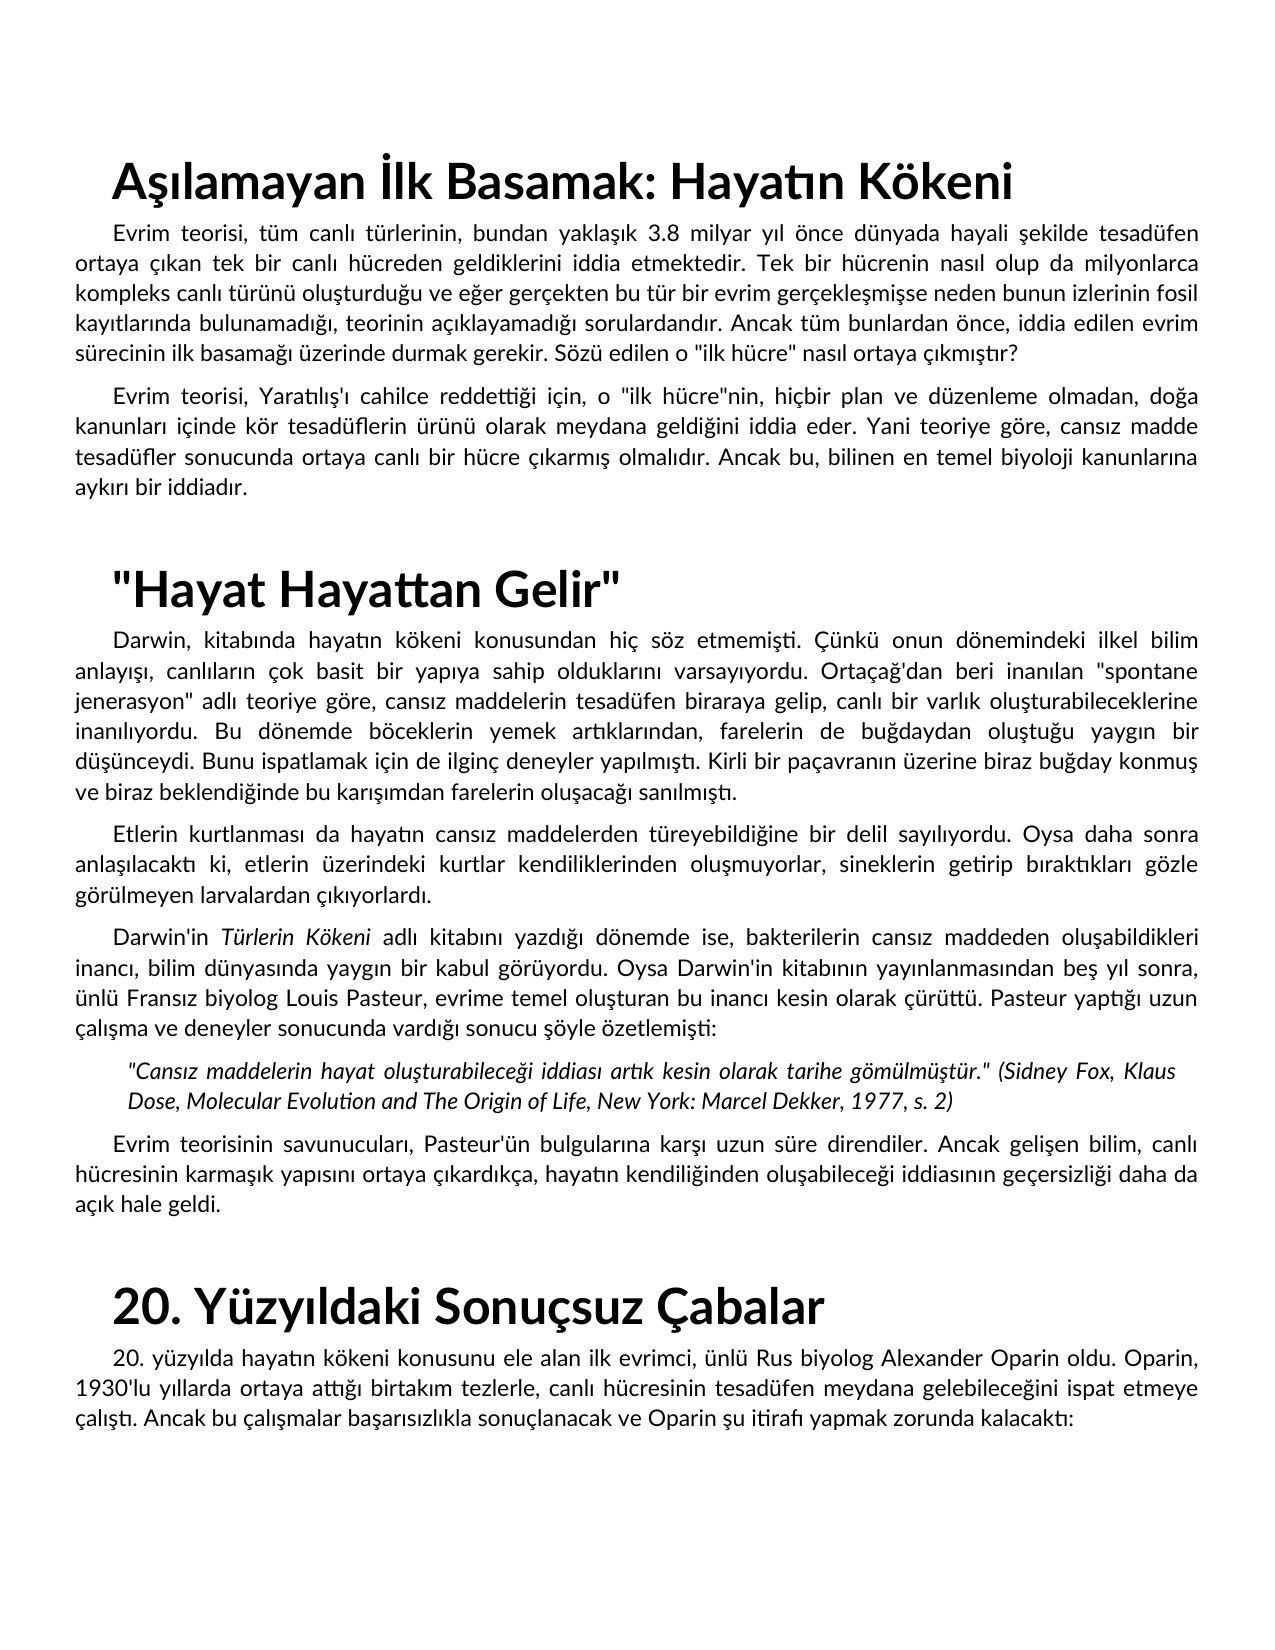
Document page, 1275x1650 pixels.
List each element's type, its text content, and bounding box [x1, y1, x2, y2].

text Darwin'in Türlerin Kökeni adlı kitabını yazdığı dönemde ise, bakterilerin cansız maddeden oluşabildikleri inancı, bilim dünyasında yaygın bir kabul görüyordu. Oysa Darwin'in kitabının yayınlanmasından beş yıl sonra, ünlü Fransız biyolog Louis Pasteur, evrime temel oluşturan bu inancı kesin olarak çürüttü. Pasteur yaptığı uzun çalışma ve deneyler sonucunda vardığı sonucu şöyle özetlemişti: [75, 923, 1200, 1041]
text "Cansız maddelerin hayat oluşturabileceği iddiası artık kesin olarak tarihe gömülmüştür." (Sidney Fox, Klaus Dose, Molecular Evolution and The Origin of Life, New York: Marcel Dekker, 1977, s. 2) [127, 1056, 1177, 1114]
text Evrim teorisi, Yaratılış'ı cahilce reddettiği için, o "ilk hücre"nin, hiçbir plan ve düzenleme olmadan, doğa kanunları içinde kör tesadüflerin ürünü olarak meydana geldiğini iddia eder. Yani teoriye göre, cansız madde tesadüfler sonucunda ortaya canlı bir hücre çıkarmış olmalıdır. Ancak bu, bilinen en temel biyoloji kanunlarına aykırı bir iddiadır. [75, 382, 1200, 500]
text 20. yüzyılda hayatın kökeni konusunu ele alan ilk evrimci, ünlü Rus biyolog Alexander Oparin oldu. Oparin, 1930'lu yıllarda ortaya attığı birtakım tezlerle, canlı hücresinin tesadüfen meydana gelebileceğini ispat etmeye çalıştı. Ancak bu çalışmalar başarısızlıkla sonuçlanacak ve Oparin şu itirafı yapmak zorunda kalacaktı: [75, 1343, 1200, 1431]
text Evrim teorisinin savunucuları, Pasteur'ün bulgularına karşı uzun süre direndiler. Ancak gelişen bilim, canlı hücresinin karmaşık yapısını ortaya çıkardıkça, hayatın kendiliğinden oluşabileceği iddiasının geçersizliği daha da açık hale geldi. [75, 1129, 1200, 1217]
subtitle "Hayat Hayattan Gelir" [112, 558, 1200, 618]
subtitle Aşılamayan İlk Basamak: Hayatın Kökeni [112, 150, 1200, 210]
subtitle 20. Yüzyıldaki Sonuçsuz Çabalar [112, 1275, 1200, 1335]
text Darwin, kitabında hayatın kökeni konusundan hiç söz etmemişti. Çünkü onun dönemindeki ilkel bilim anlayışı, canlıların çok basit bir yapıya sahip olduklarını varsayıyordu. Ortaçağ'dan beri inanılan "spontane jenerasyon" adlı teoriye göre, cansız maddelerin tesadüfen biraraya gelip, canlı bir varlık oluşturabileceklerine inanılıyordu. Bu dönemde böceklerin yemek artıklarından, farelerin de buğdaydan oluştuğu yaygın bir düşünceydi. Bunu ispatlamak için de ilginç deneyler yapılmıştı. Kirli bir paçavranın üzerine biraz buğday konmuş ve biraz beklendiğinde bu karışımdan farelerin oluşacağı sanılmıştı. [75, 626, 1200, 805]
text Evrim teorisi, tüm canlı türlerinin, bundan yaklaşık 3.8 milyar yıl önce dünyada hayali şekilde tesadüfen ortaya çıkan tek bir canlı hücreden geldiklerini iddia etmektedir. Tek bir hücrenin nasıl olup da milyonlarca kompleks canlı türünü oluşturduğu ve eğer gerçekten bu tür bir evrim gerçekleşmişse neden bunun izlerinin fosil kayıtlarında bulunamadığı, teorinin açıklayamadığı sorulardandır. Ancak tüm bunlardan önce, iddia edilen evrim sürecinin ilk basamağı üzerinde durmak gerekir. Sözü edilen o "ilk hücre" nasıl ortaya çıkmıştır? [75, 218, 1200, 367]
text Etlerin kurtlanması da hayatın cansız maddelerden türeyebildiğine bir delil sayılıyordu. Oysa daha sonra anlaşılacaktı ki, etlerin üzerindeki kurtlar kendiliklerinden oluşmuyorlar, sineklerin getirip bıraktıkları gözle görülmeyen larvalardan çıkıyorlardı. [75, 820, 1200, 908]
